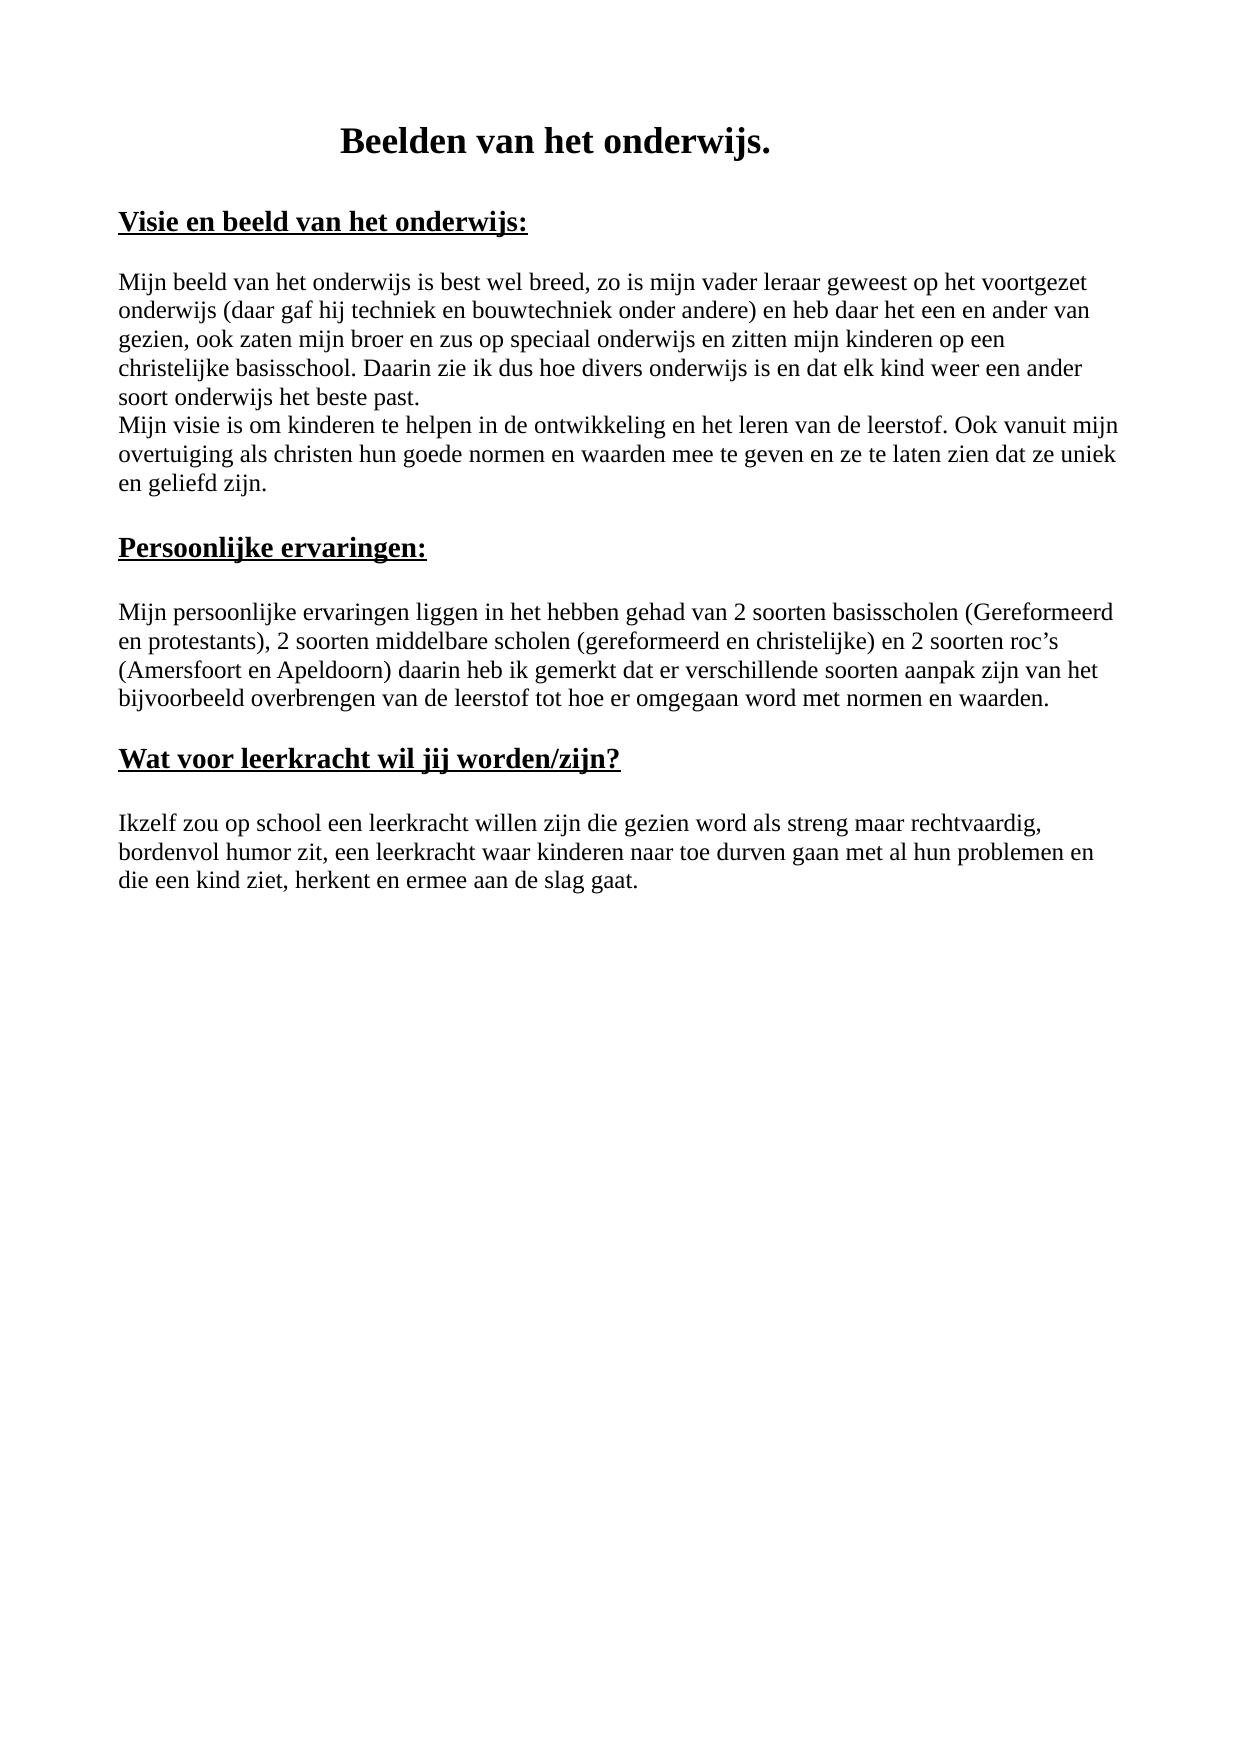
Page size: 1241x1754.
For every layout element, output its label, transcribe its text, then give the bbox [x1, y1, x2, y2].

text Visie en beeld van het onderwijs: [118, 204, 1122, 238]
text Wat voor leerkracht wil jij worden/zijn? [118, 741, 1122, 774]
text Mijn persoonlijke ervaringen liggen in het hebben gehad van 2 soorten basisscholen (Gereformeerd en protestants), 2 soorten middelbare scholen (gereformeerd en christelijke) en 2 soorten roc’s (Amersfoort en Apeldoorn) daarin heb ik gemerkt dat er verschillende soorten aanpak zijn van het bijvoorbeeld overbrengen van de leerstof tot hoe er omgegaan word met normen en waarden. [118, 597, 1122, 712]
text Mijn visie is om kinderen te helpen in de ontwikkeling en het leren van de leerstof. Ook vanuit mijn overtuiging als christen hun goede normen en waarden mee te geven en ze te laten zien dat ze uniek en geliefd zijn. [118, 410, 1122, 497]
text Persoonlijke ervaringen: [118, 530, 1122, 564]
text Beelden van het onderwijs. [118, 118, 1122, 161]
text Mijn beeld van het onderwijs is best wel breed, zo is mijn vader leraar geweest op het voortgezet onderwijs (daar gaf hij techniek en bouwtechniek onder andere) en heb daar het een en ander van gezien, ook zaten mijn broer en zus op speciaal onderwijs en zitten mijn kinderen op een christelijke basisschool. Daarin zie ik dus hoe divers onderwijs is en dat elk kind weer een ander soort onderwijs het beste past. [118, 267, 1122, 410]
text Ikzelf zou op school een leerkracht willen zijn die gezien word als streng maar rechtvaardig, bordenvol humor zit, een leerkracht waar kinderen naar toe durven gaan met al hun problemen en die een kind ziet, herkent en ermee aan de slag gaat. [118, 808, 1122, 894]
